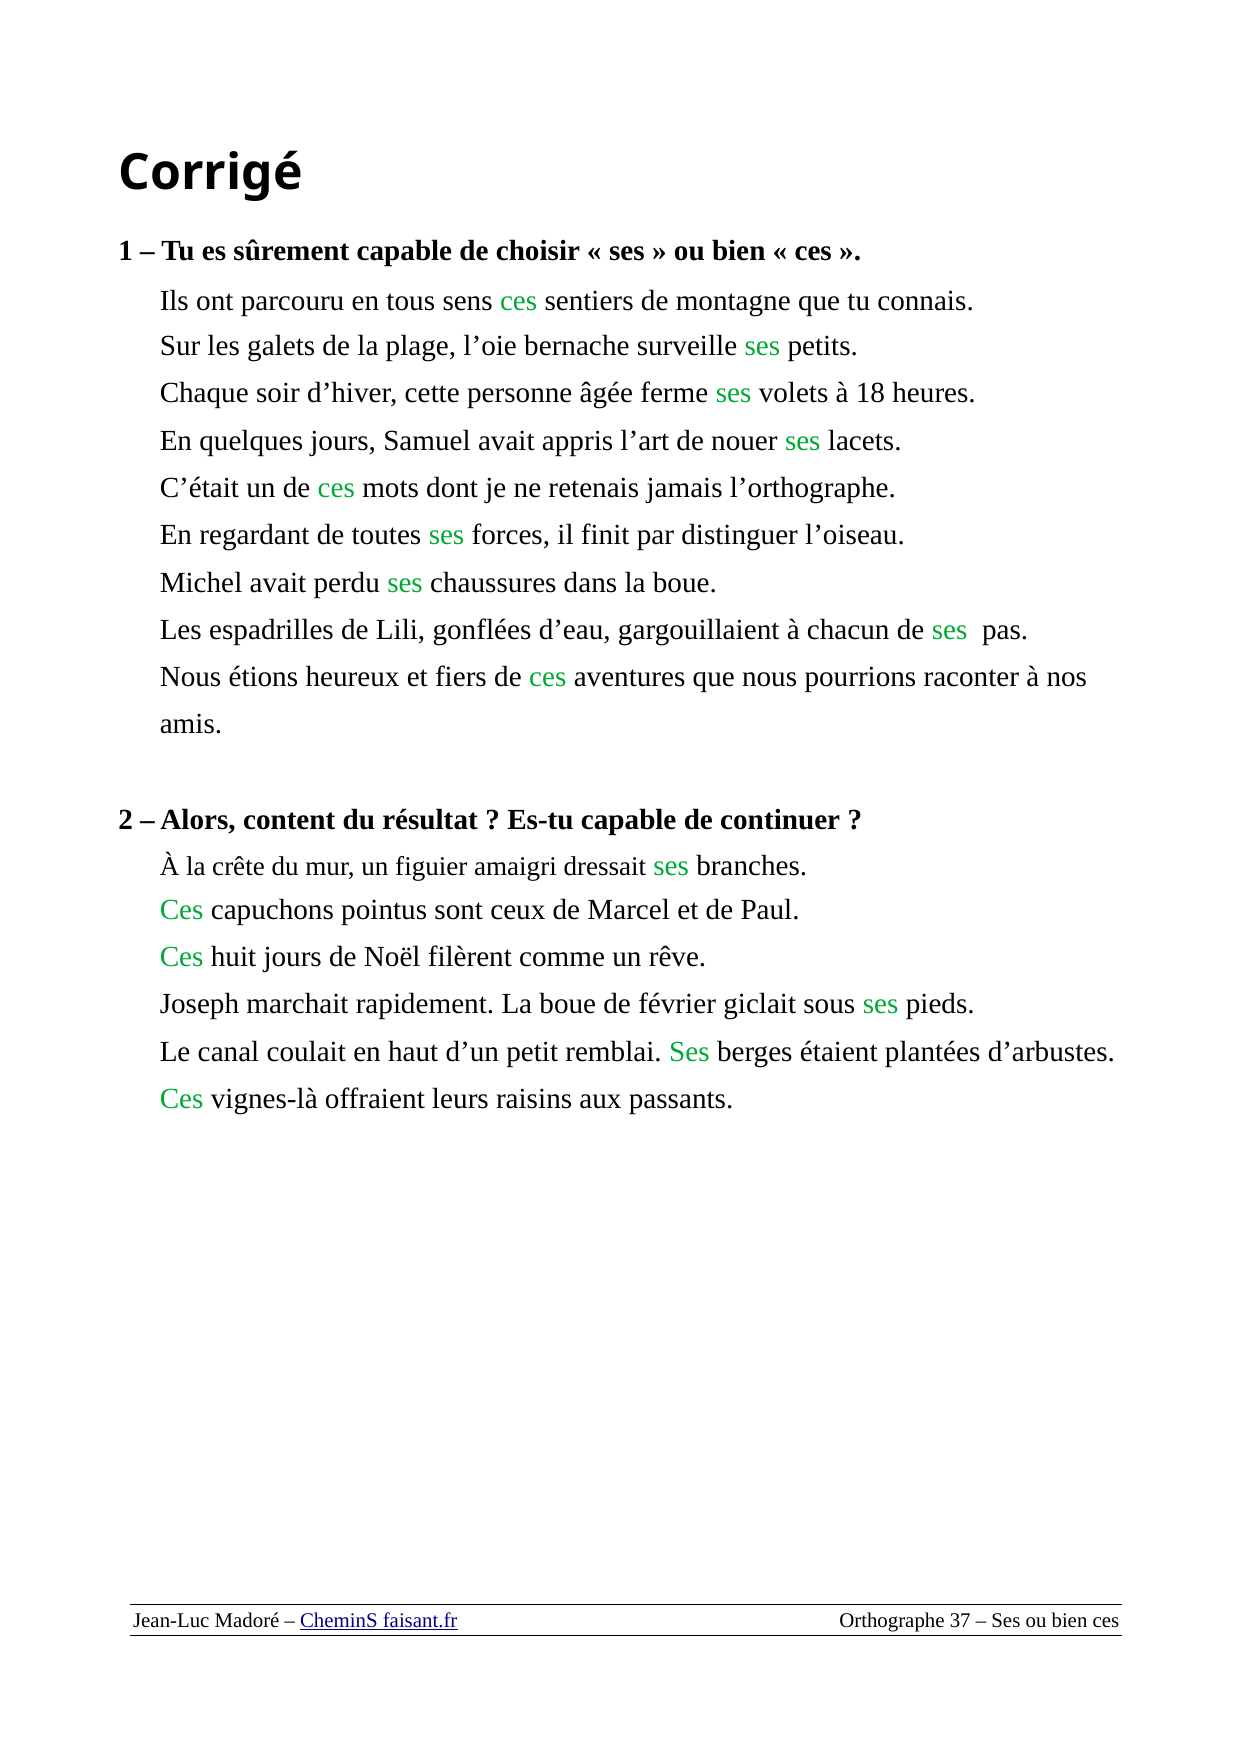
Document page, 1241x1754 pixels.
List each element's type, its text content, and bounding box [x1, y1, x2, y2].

text Ces huit jours de Noël filèrent comme un rêve. [159, 928, 1122, 976]
text Nous étions heureux et fiers de ces aventures que nous pourrions raconter à nos amis. [159, 649, 1122, 743]
text À la crête du mur, un figuier amaigri dressait ses branches. [159, 848, 1122, 881]
text Le canal coulait en haut d’un petit remblai. Ses berges étaient plantées d’arbustes. [159, 1023, 1122, 1070]
text C’était un de ces mots dont je ne retenais jamais l’orthographe. [159, 459, 1122, 507]
text 2 – Alors, content du résultat ? Es-tu capable de continuer ? [118, 802, 1122, 836]
text Michel avait perdu ses chaussures dans la boue. [159, 554, 1122, 601]
text En regardant de toutes ses forces, il finit par distinguer l’oiseau. [159, 507, 1122, 554]
text Sur les galets de la plage, l’oie bernache surveille ses petits. [159, 318, 1122, 365]
text Joseph marchait rapidement. La boue de février giclait sous ses pieds. [159, 976, 1122, 1023]
text Les espadrilles de Lili, gonflées d’eau, gargouillaient à chacun de ses pas. [159, 601, 1122, 649]
text 1 – Tu es sûrement capable de choisir « ses » ou bien « ces ». [118, 233, 1122, 267]
text Ces capuchons pointus sont ceux de Marcel et de Paul. [159, 881, 1122, 928]
text Ces vignes-là offraient leurs raisins aux passants. [159, 1070, 1122, 1118]
text Chaque soir d’hiver, cette personne âgée ferme ses volets à 18 heures. [159, 365, 1122, 412]
text En quelques jours, Samuel avait appris l’art de nouer ses lacets. [159, 412, 1122, 459]
text Ils ont parcouru en tous sens ces sentiers de montagne que tu connais. [159, 279, 1122, 318]
text Corrigé [118, 136, 1122, 204]
